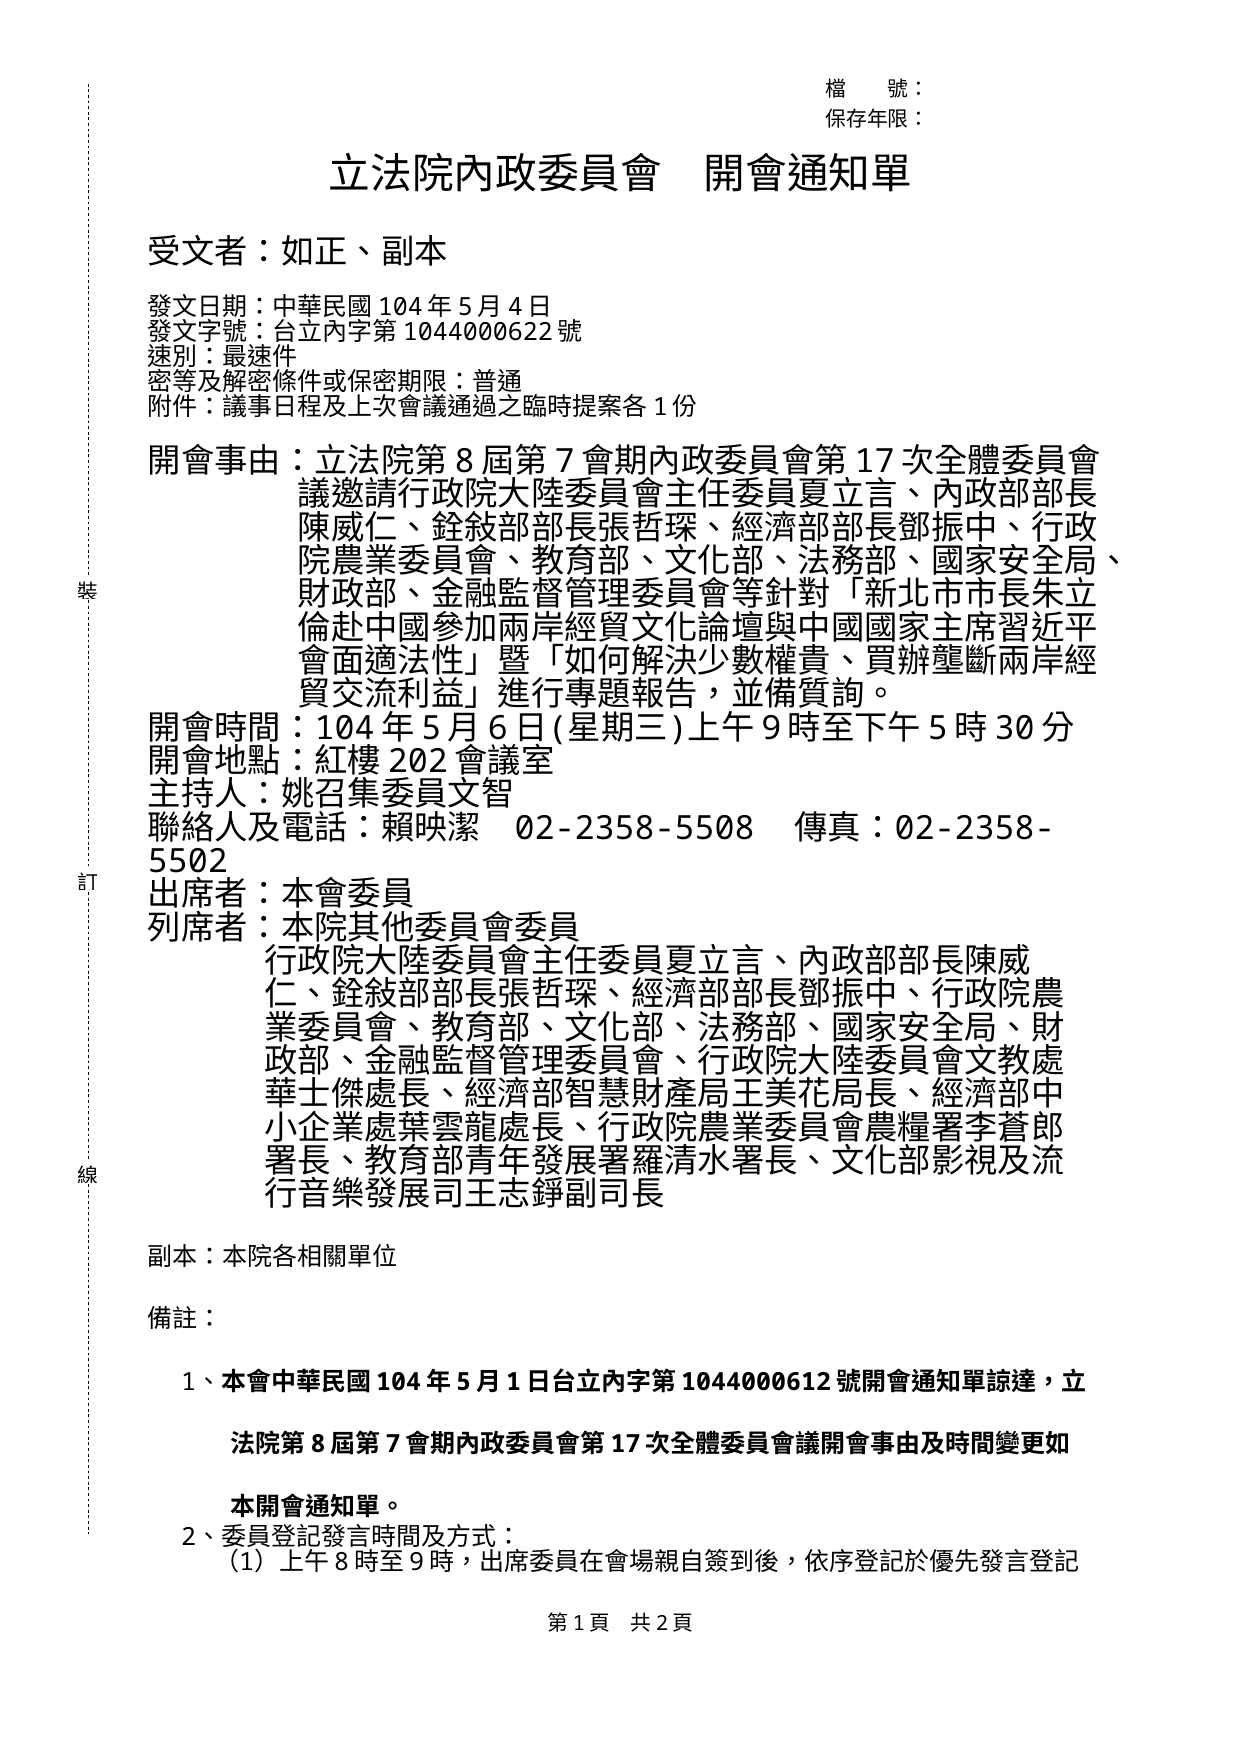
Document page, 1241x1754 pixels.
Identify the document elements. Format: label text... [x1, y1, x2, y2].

title [810, 64, 1085, 151]
text 聯絡人及電話：賴映潔 02-2358-5508 傳真：02-2358-5502 [148, 812, 1092, 879]
text 列席者：本院其他委員會委員 行政院大陸委員會主任委員夏立言、內政部部長陳威仁、銓敍部部長張哲琛、經濟部部長鄧振中、行政院農業委員會、教育部、文化部、法務部、國家安全局、財政部、金融監督管理委員會、行政院大陸委員會文教處華士傑處長、經濟部智慧財產局王美花局長、經濟部中小企業處葉雲龍處長、行政院農業委員會農糧署李蒼郎署長、教育部青年發展署羅清水署長、文化部影視及流行音樂發展司王志錚副司長 [148, 912, 1092, 1212]
list 本會中華民國104年5月1日台立內字第1044000612號開會通知單諒達，立法院第8屆第7會期內政委員會第17次全體委員會議開會事由及時間變更如本開會通知單。 [181, 1337, 1092, 1525]
text 主持人：姚召集委員文智 [148, 779, 1092, 812]
text 副本：本院各相關單位 [148, 1212, 1092, 1275]
title 立法院內政委員會 開會通知單 [148, 158, 1092, 233]
text 速別：最速件 [148, 346, 1092, 371]
text 開會地點：紅樓202會議室 [148, 746, 1092, 779]
text 發文日期：中華民國104年5月4日 [148, 296, 1092, 321]
text 密等及解密條件或保密期限：普通 [148, 371, 1092, 396]
text 受文者：如正、副本 [148, 233, 1092, 271]
text 出席者：本會委員 [148, 879, 1092, 912]
text 開會時間：104年5月6日(星期三)上午9時至下午5時30分 [148, 712, 1092, 746]
text 備註： [148, 1275, 1092, 1337]
text 檔 號： [825, 72, 1070, 102]
text 發文字號：台立內字第1044000622號 [148, 321, 1092, 346]
list 上午8時至9時，出席委員在會場親自簽到後，依序登記於優先發言登記 [214, 1550, 1092, 1575]
text 開會事由：立法院第8屆第7會期內政委員會第17次全體委員會議邀請行政院大陸委員會主任委員夏立言、內政部部長陳威仁、銓敍部部長張哲琛、經濟部部長鄧振中、行政院農業委員會、教育部、文化部、法務部、國家安全局、財政部、金融監督管理委員會等針對「新北市市長朱立倫赴中國參加兩岸經貿文化論壇與中國國家主席習近平會面適法性」暨「如何解決少數權貴、買辦壟斷兩岸經貿交流利益」進行專題報告，並備質詢。 [148, 446, 1122, 712]
list 委員登記發言時間及方式： [181, 1525, 1092, 1550]
text 保存年限： [825, 102, 1070, 132]
text 附件：議事日程及上次會議通過之臨時提案各1份 [148, 396, 1092, 421]
